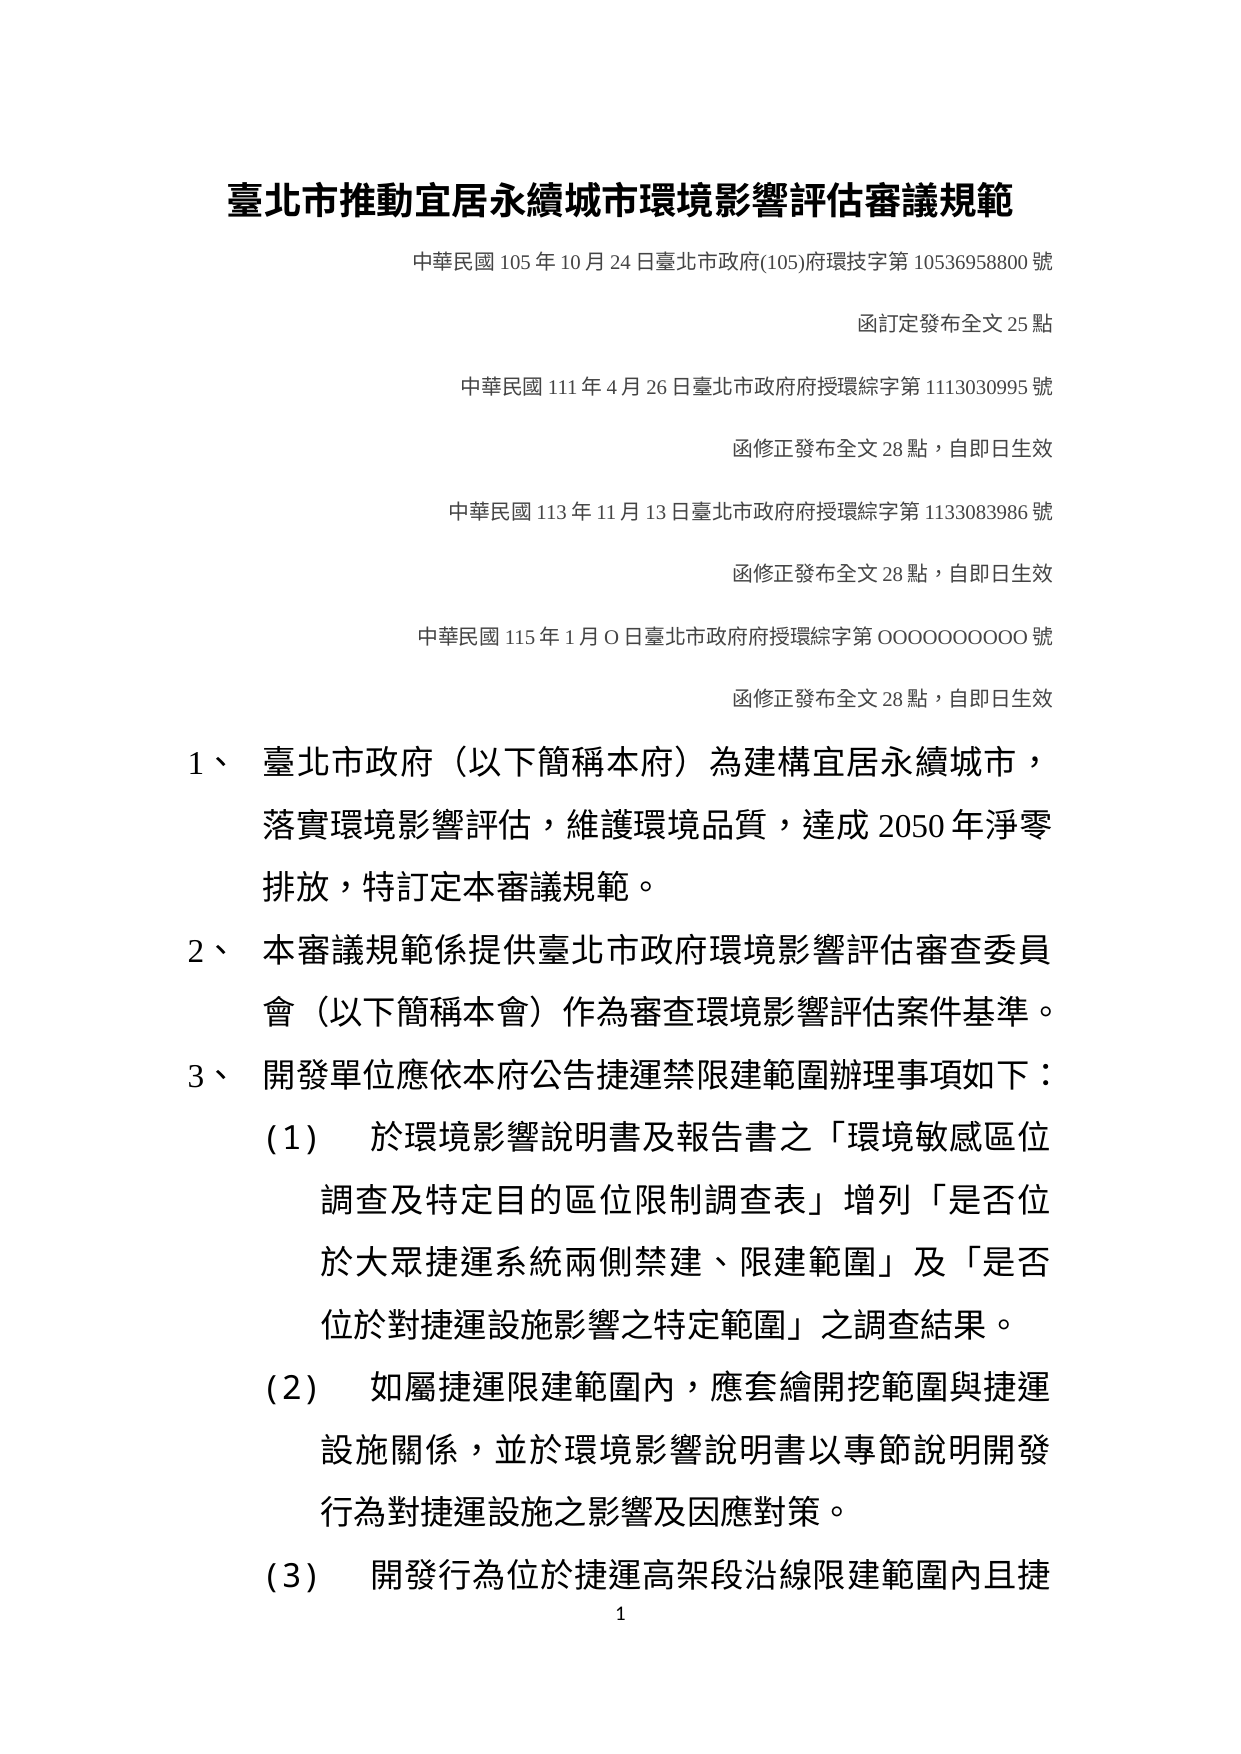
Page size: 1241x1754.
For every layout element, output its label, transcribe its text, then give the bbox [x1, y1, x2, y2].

list 開發單位應依本府公告捷運禁限建範圍辦理事項如下： [187, 1031, 1053, 1094]
list 如屬捷運限建範圍內，應套繪開挖範圍與捷運設施關係，並於環境影響說明書以專節說明開發行為對捷運設施之影響及因應對策。 [261, 1344, 1053, 1531]
text 中華民國105年10月24日臺北市政府(105)府環技字第10536958800號函訂定發布全文25點 [394, 219, 1053, 344]
list 臺北市政府（以下簡稱本府）為建構宜居永續城市，落實環境影響評估，維護環境品質，達成2050年淨零排放，特訂定本審議規範。 [187, 719, 1053, 906]
list 於環境影響說明書及報告書之「環境敏感區位調查及特定目的區位限制調查表」增列「是否位於大眾捷運系統兩側禁建、限建範圍」及「是否位於對捷運設施影響之特定範圍」之調查結果。 [261, 1094, 1053, 1344]
list 本審議規範係提供臺北市政府環境影響評估審查委員會（以下簡稱本會）作為審查環境影響評估案件基準。 [187, 906, 1053, 1031]
text 中華民國115年1月O日臺北市政府府授環綜字第OOOOOOOOOO號 函修正發布全文28點，自即日生效 [394, 594, 1053, 719]
text 中華民國113年11月13日臺北市政府府授環綜字第1133083986號 函修正發布全文28點，自即日生效 [394, 469, 1053, 594]
list 開發行為位於捷運高架段沿線限建範圍內且捷 [261, 1531, 1053, 1594]
text 中華民國111年4月26日臺北市政府府授環綜字第1113030995號 函修正發布全文28點，自即日生效 [394, 344, 1053, 469]
text 臺北市推動宜居永續城市環境影響評估審議規範 [187, 156, 1053, 219]
